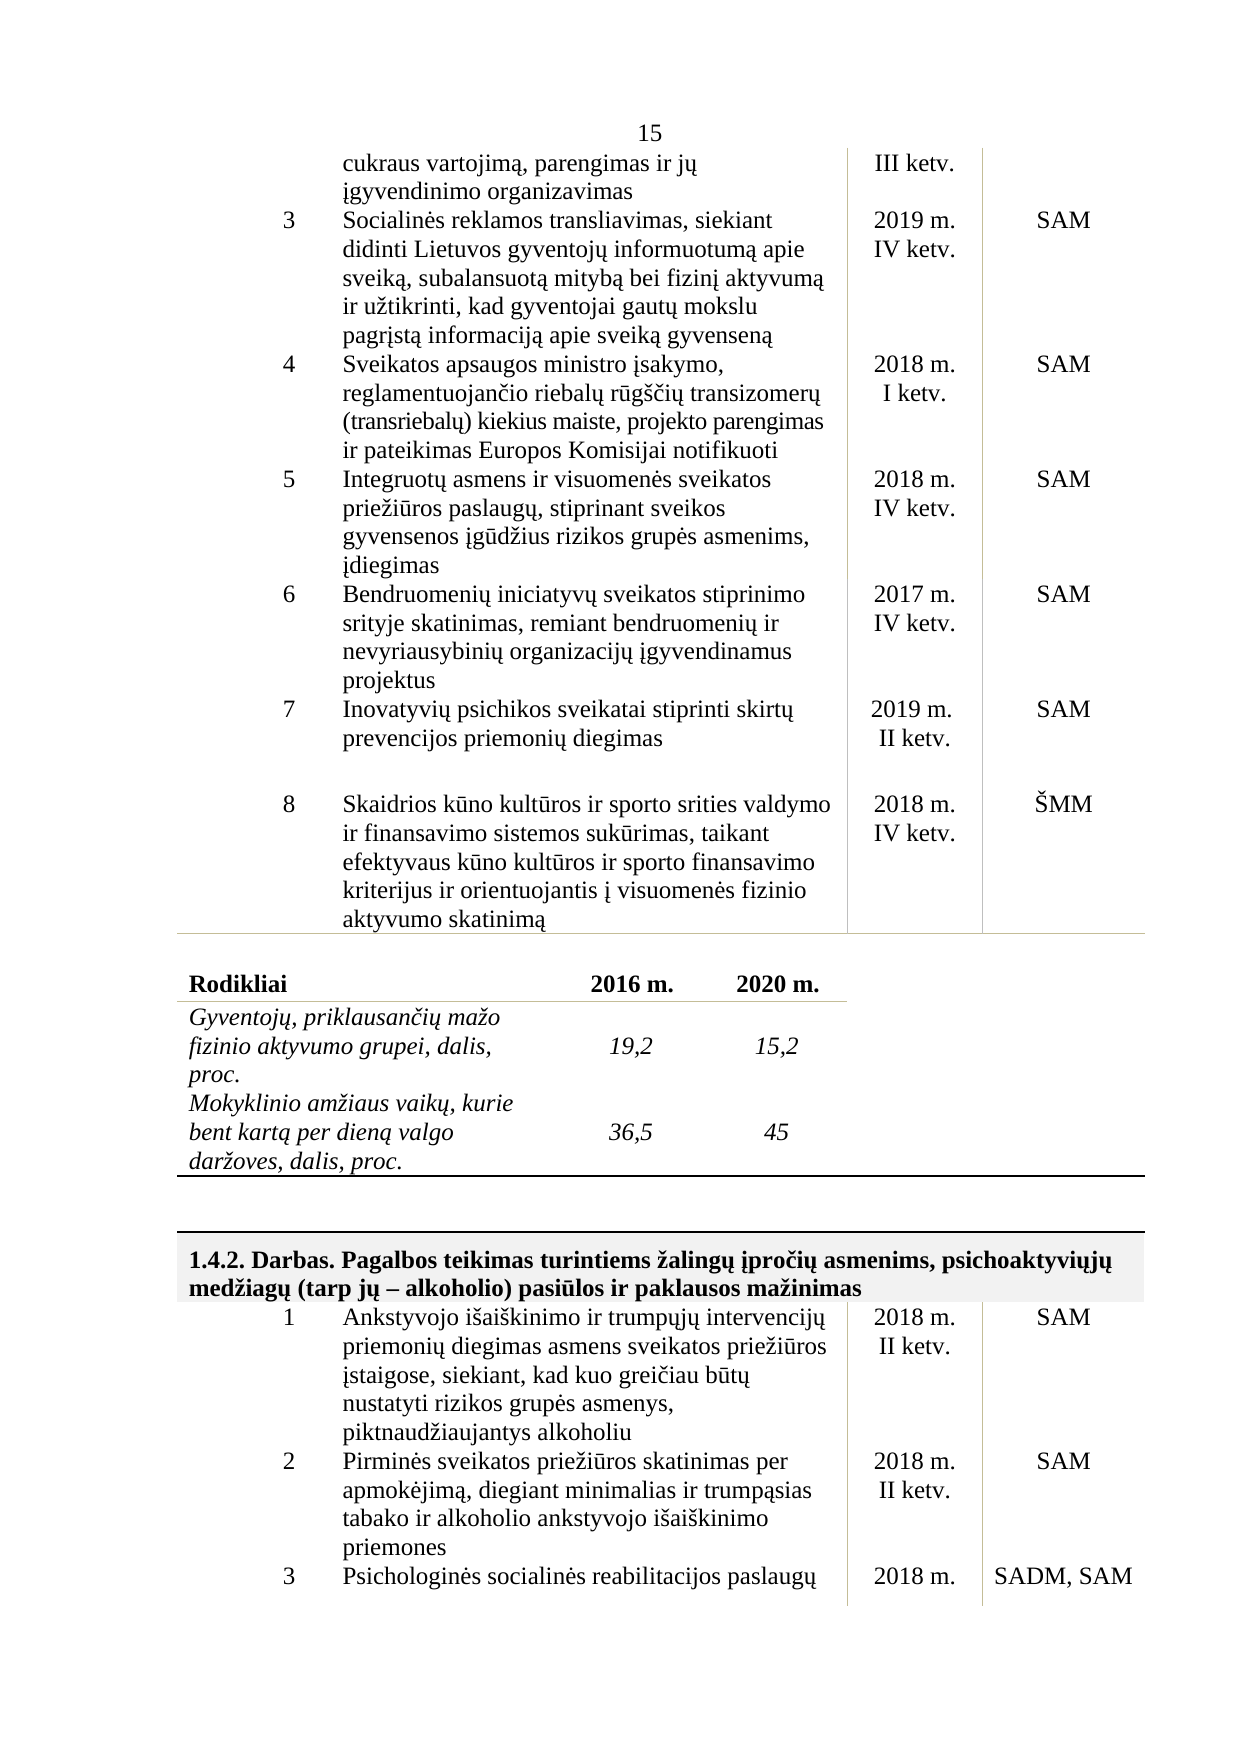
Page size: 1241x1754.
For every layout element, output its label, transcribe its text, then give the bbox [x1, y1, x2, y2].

table_cell [331, 934, 423, 966]
table_cell [423, 966, 556, 1001]
table_cell 2019 m. II ketv. [848, 694, 982, 789]
table_cell [177, 789, 247, 933]
table_cell Integruotų asmens ir visuomenės sveikatos priežiūros paslaugų, stiprinant sveikos gyvensenos įgūdžius rizikos grupės asmenims, įdiegimas [331, 464, 847, 579]
table_cell [982, 966, 1144, 1001]
table_cell cukraus vartojimą, parengimas ir jų įgyvendinimo organizavimas [331, 148, 847, 205]
table_cell Pirminės sveikatos priežiūros skatinimas per apmokėjimą, diegiant minimalias ir trumpąsias tabako ir alkoholio ankstyvojo išaiškinimo priemones [331, 1446, 847, 1561]
table_cell 2016 m. [556, 966, 708, 1001]
table_cell Mokyklinio amžiaus vaikų, kurie bent kartą per dieną valgo daržoves, dalis, proc. [177, 1088, 556, 1174]
table_cell [331, 1177, 423, 1231]
table_cell 2018 m. II ketv. [848, 1302, 982, 1446]
table_cell Bendruomenių iniciatyvų sveikatos stiprinimo srityje skatinimas, remiant bendruomenių ir nevyriausybinių organizacijų įgyvendinamus projektus [331, 579, 847, 694]
table_cell Rodikliai [177, 966, 331, 1001]
table_cell SAM [983, 349, 1144, 464]
table_cell SAM [983, 1446, 1144, 1561]
table_cell 2018 m. I ketv. [848, 349, 982, 464]
table_cell SAM [983, 579, 1144, 694]
table_cell SADM, SAM [983, 1561, 1144, 1606]
table_cell 8 [247, 789, 331, 933]
table_cell [177, 464, 247, 579]
table_cell [247, 934, 331, 966]
table_cell Sveikatos apsaugos ministro įsakymo, reglamentuojančio riebalų rūgščių transizomerų (transriebalų) kiekius maiste, projekto parengimas ir pateikimas Europos Komisijai notifikuoti [331, 349, 847, 464]
table_cell [177, 1446, 247, 1561]
table_cell 4 [247, 349, 331, 464]
table_cell [847, 934, 982, 966]
table_cell [423, 934, 556, 966]
table_cell Ankstyvojo išaiškinimo ir trumpųjų intervencijų priemonių diegimas asmens sveikatos priežiūros įstaigose, siekiant, kad kuo greičiau būtų nustatyti rizikos grupės asmenys, piktnaudžiaujantys alkoholiu [331, 1302, 847, 1446]
table_cell [847, 1088, 982, 1174]
table_cell 5 [247, 464, 331, 579]
table_cell 2018 m. [848, 1561, 982, 1606]
table_cell [982, 1177, 1144, 1231]
table_cell [708, 934, 847, 966]
table_cell [177, 1561, 247, 1606]
table_cell 2019 m. IV ketv. [848, 205, 982, 349]
table_cell [556, 934, 708, 966]
table_cell [177, 1302, 247, 1446]
table_cell [247, 148, 331, 205]
table_cell [423, 1177, 556, 1231]
table_cell [177, 1177, 247, 1231]
table_cell 2020 m. [708, 966, 847, 1001]
table_cell SAM [983, 1302, 1144, 1446]
table_cell [177, 694, 247, 789]
table_cell [556, 1177, 708, 1231]
table_cell SAM [983, 694, 1144, 789]
table_cell 7 [247, 694, 331, 789]
table_cell [982, 1088, 1144, 1174]
table_cell 2018 m. IV ketv. [848, 464, 982, 579]
table_cell [177, 579, 247, 694]
table_cell Inovatyvių psichikos sveikatai stiprinti skirtų prevencijos priemonių diegimas [331, 694, 847, 789]
table_cell 45 [708, 1088, 847, 1174]
table_cell [331, 966, 423, 1001]
table_cell 1.4.2. Darbas. Pagalbos teikimas turintiems žalingų įpročių asmenims, psichoaktyviųjų medžiagų (tarp jų – alkoholio) pasiūlos ir paklausos mažinimas [177, 1233, 1144, 1302]
table_cell [177, 934, 247, 966]
table_cell [177, 349, 247, 464]
table_cell Psichologinės socialinės reabilitacijos paslaugų [331, 1561, 847, 1606]
table_cell [847, 966, 982, 1001]
table_cell 2018 m. IV ketv. [848, 789, 982, 933]
table_cell 3 [247, 205, 331, 349]
table_cell [847, 1177, 982, 1231]
table_cell [983, 148, 1144, 205]
table_cell 36,5 [556, 1088, 708, 1174]
table_cell Gyventojų, priklausančių mažo fizinio aktyvumo grupei, dalis, proc. [177, 1002, 556, 1088]
table_cell 2 [247, 1446, 331, 1561]
table_cell SAM [983, 205, 1144, 349]
table_cell III ketv. [848, 148, 982, 205]
table_cell Socialinės reklamos transliavimas, siekiant didinti Lietuvos gyventojų informuotumą apie sveiką, subalansuotą mitybą bei fizinį aktyvumą ir užtikrinti, kad gyventojai gautų mokslu pagrįstą informaciją apie sveiką gyvenseną [331, 205, 847, 349]
table_cell [982, 934, 1144, 966]
table_cell [247, 1177, 331, 1231]
table_cell 2017 m. IV ketv. [848, 579, 982, 694]
table_cell 2018 m. II ketv. [848, 1446, 982, 1561]
table_cell 1 [247, 1302, 331, 1446]
table_cell [708, 1177, 847, 1231]
table_cell ŠMM [983, 789, 1144, 933]
table_cell 3 [247, 1561, 331, 1606]
table_cell 15,2 [708, 1002, 847, 1088]
table_cell Skaidrios kūno kultūros ir sporto srities valdymo ir finansavimo sistemos sukūrimas, taikant efektyvaus kūno kultūros ir sporto finansavimo kriterijus ir orientuojantis į visuomenės fizinio aktyvumo skatinimą [331, 789, 847, 933]
table_cell [177, 205, 247, 349]
table_cell [847, 1001, 982, 1088]
table_cell [982, 1001, 1144, 1088]
table_cell 19,2 [556, 1002, 708, 1088]
table_cell SAM [983, 464, 1144, 579]
table_cell [177, 148, 247, 205]
table_cell 6 [247, 579, 331, 694]
